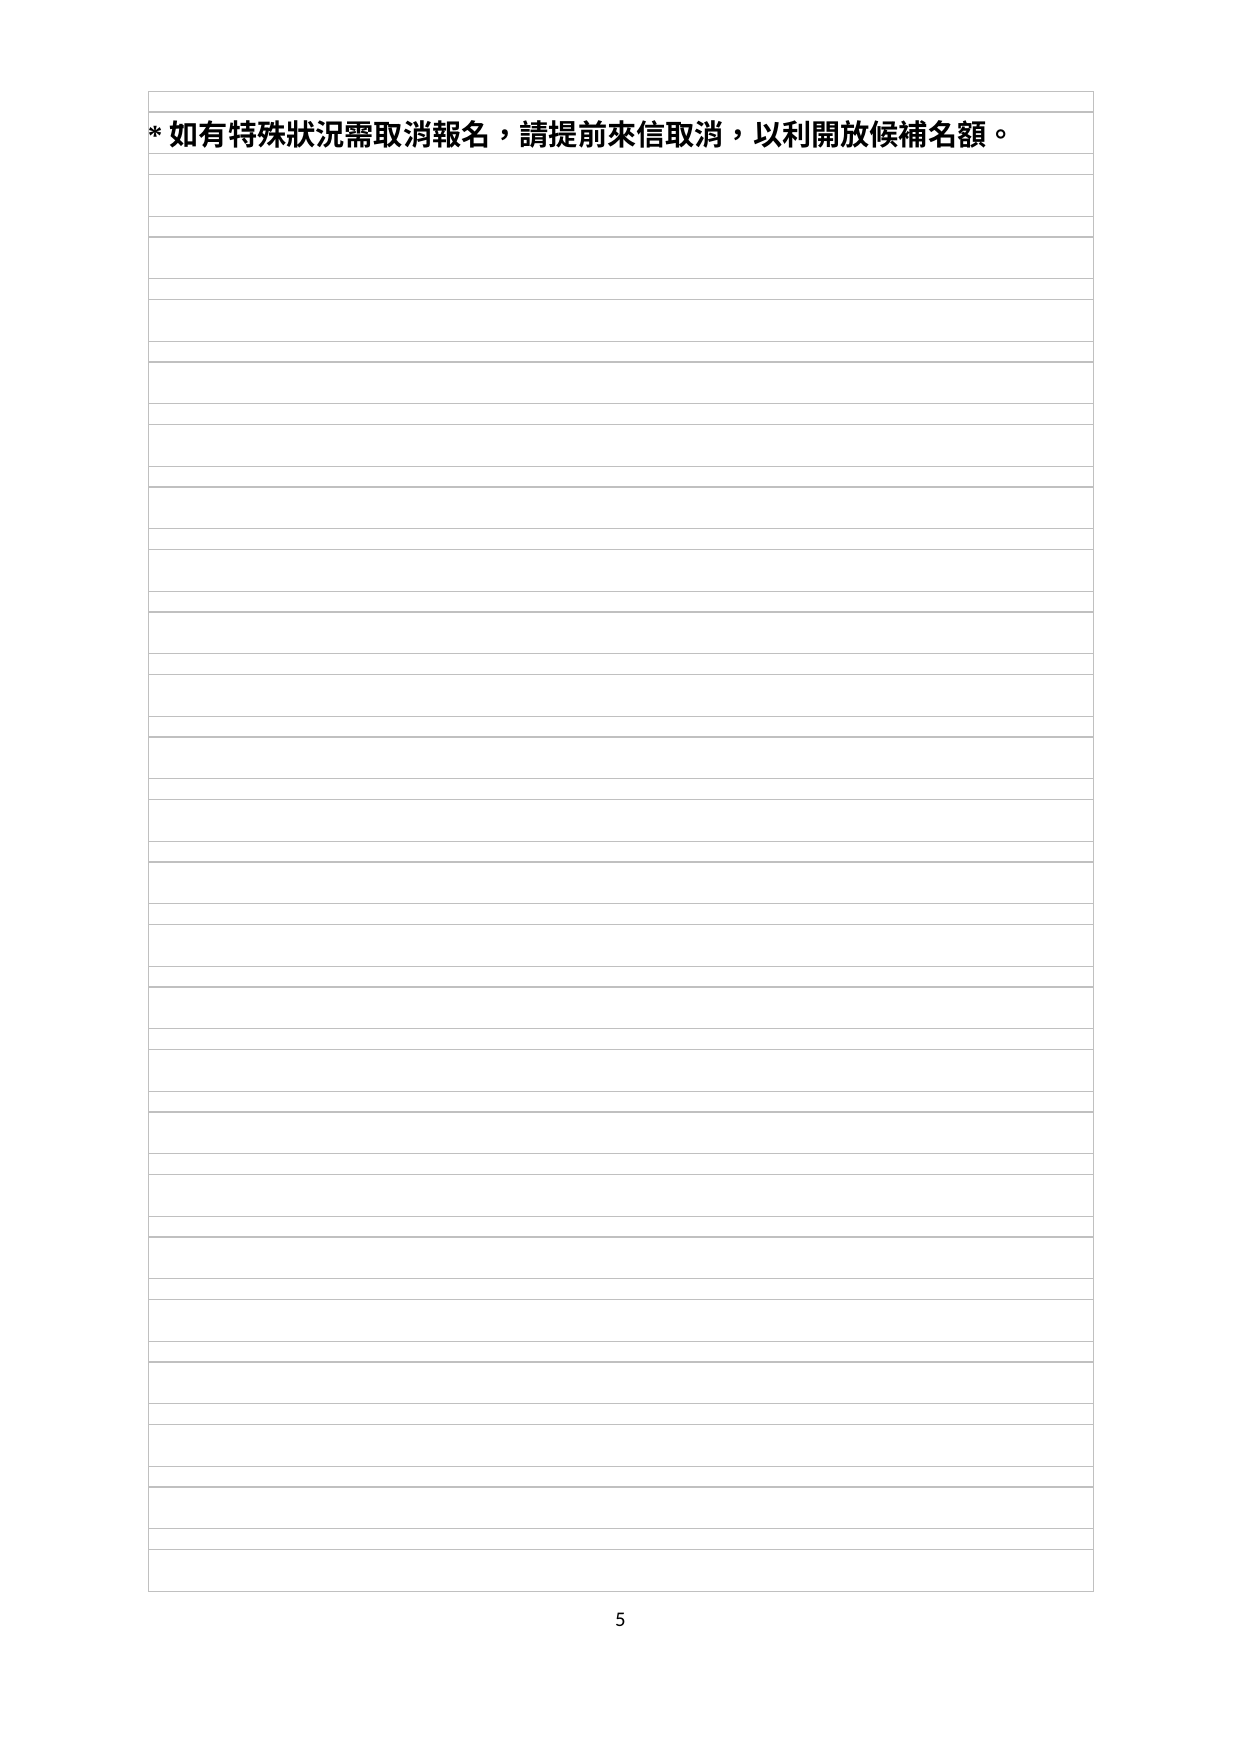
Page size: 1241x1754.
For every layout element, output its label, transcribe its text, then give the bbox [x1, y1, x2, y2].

text * 如有特殊狀況需取消報名，請提前來信取消，以利開放候補名額。 [149, 113, 1093, 153]
text [149, 92, 1093, 111]
